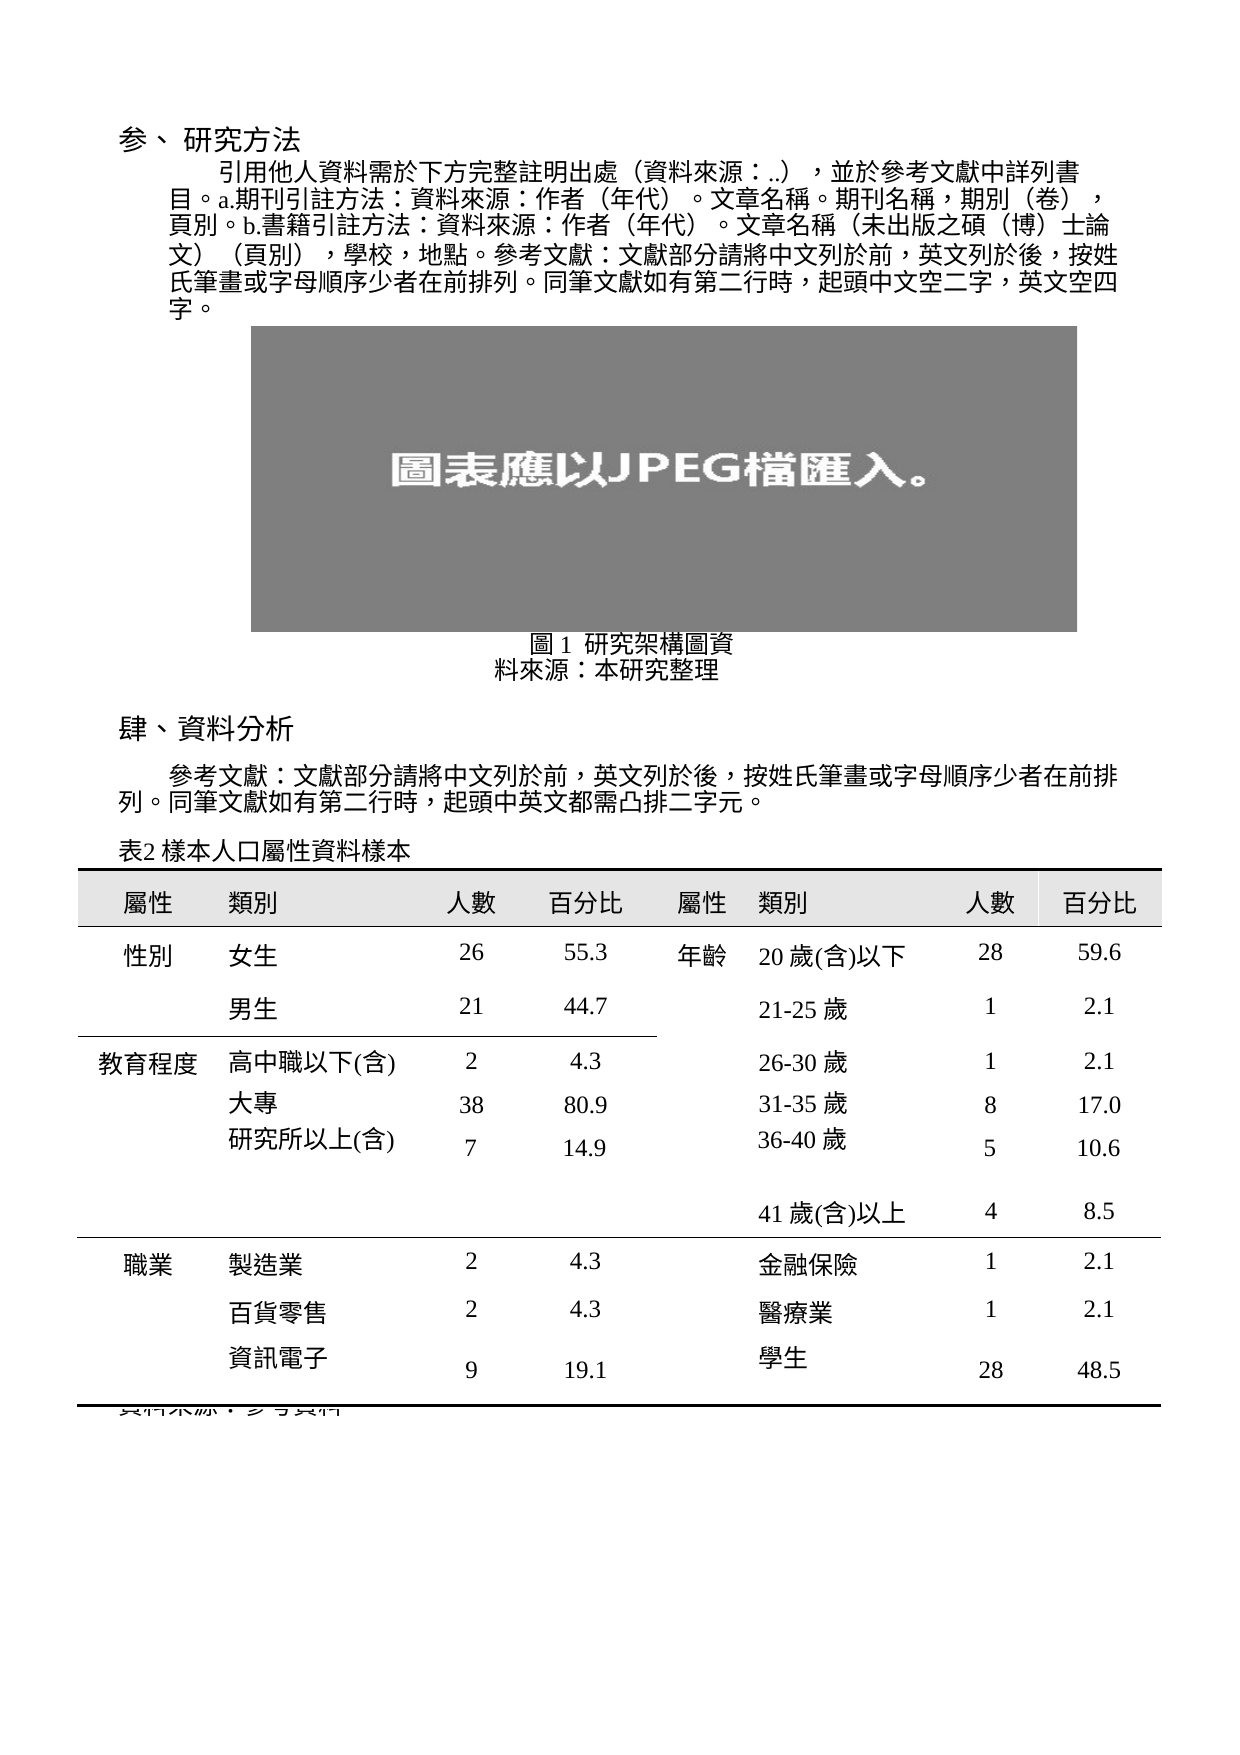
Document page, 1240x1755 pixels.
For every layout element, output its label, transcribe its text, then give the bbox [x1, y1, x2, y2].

text 參考文獻：文獻部分請將中文列於前，英文列於後，按姓氏筆畫或字母順序少者在前排列。同筆文獻如有第二行時，起頭中英文都需凸排二字元。 [118, 763, 1122, 818]
table_cell 2 [421, 1037, 522, 1083]
table_cell 9 [397, 1340, 520, 1404]
table_cell 大專 [213, 1083, 421, 1121]
table_cell 男生 [213, 979, 421, 1036]
table_cell 4.3 [520, 1285, 683, 1340]
table_cell 1 [936, 979, 1038, 1036]
text 表2 樣本人口屬性資料樣本 [118, 832, 1192, 868]
table_header 百分比 [1039, 871, 1162, 926]
table_cell 20 歲(含)以下 [743, 927, 936, 979]
table_cell 2.1 [1039, 1036, 1162, 1083]
table_cell 21-25 歲 [743, 979, 936, 1036]
table_cell 48.5 [1040, 1340, 1161, 1404]
table_cell 55.3 [522, 927, 657, 979]
text 文）（頁別），學校，地點。參考文獻：文獻部分請將中文列於前，英文列於後，按姓氏筆畫或字母順序少者在前排列。同筆文獻如有第二行時，起頭中文空二字，英文空四字。 [168, 243, 1118, 326]
table_cell 19.1 [520, 1340, 683, 1404]
table_cell 26-30 歲 [743, 1036, 936, 1083]
table_cell [657, 1083, 743, 1121]
table_cell 教育程度 [78, 1037, 213, 1083]
table_cell 17.0 [1039, 1083, 1162, 1121]
table_cell 2.1 [1040, 1285, 1161, 1340]
table_cell 職業 [77, 1238, 201, 1285]
table_cell 8 [936, 1083, 1038, 1121]
table_cell 性別 [78, 927, 213, 979]
table_cell 高中職以下(含) [213, 1037, 421, 1083]
table_cell [657, 979, 743, 1036]
table_cell [78, 979, 213, 1036]
table_cell 1 [918, 1238, 1040, 1285]
table_cell 女生 [213, 927, 421, 979]
table_cell 26 [421, 927, 522, 979]
text 圖 1 研究架構圖資料來源：本研究整理 [494, 632, 745, 687]
table_cell 31-35 歲 [743, 1083, 936, 1121]
table_cell [77, 1340, 201, 1404]
table_cell 28 [918, 1340, 1040, 1404]
table_cell 4.3 [520, 1238, 683, 1285]
table_cell 醫療業 [683, 1285, 918, 1340]
table_cell 44.7 [522, 979, 657, 1036]
text 研究所以上(含) 7 14.9 36-40 歲 5 10.6 [228, 1121, 1192, 1162]
table_cell 資訊電子 [201, 1340, 397, 1404]
table_header 百分比 [522, 871, 657, 926]
table_cell 38 [421, 1083, 522, 1121]
table_header 8.5 [1040, 1198, 1161, 1237]
table_cell 學生 [683, 1340, 918, 1404]
table_cell 金融保險 [683, 1238, 918, 1285]
table_cell 2 [397, 1238, 520, 1285]
table_cell 21 [421, 979, 522, 1036]
table_cell 年齡 [657, 927, 743, 979]
table_cell 59.6 [1039, 927, 1162, 979]
table_header 人數 [936, 871, 1038, 926]
table_cell [657, 1036, 743, 1083]
table_cell 2.1 [1040, 1238, 1161, 1285]
table_header 類別 [743, 871, 936, 926]
table_cell 1 [918, 1285, 1040, 1340]
table_header 4 [918, 1198, 1040, 1237]
table_cell [77, 1285, 201, 1340]
table_cell 百貨零售 [201, 1285, 397, 1340]
table_cell 80.9 [522, 1083, 657, 1121]
text 引用他人資料需於下方完整註明出處（資料來源：..），並於參考文獻中詳列書 目。a.期刊引註方法：資料來源：作者（年代）。文章名稱。期刊名稱，期別（卷）， 頁別。b.書籍引註方法：資料來源：作者（年代）。文章名稱（未出版之碩（博）士論 [168, 159, 1112, 242]
table_cell 4.3 [522, 1037, 657, 1083]
subtitle 参、 研究方法 [118, 117, 1192, 158]
table_header 屬性 [657, 871, 743, 926]
table_header [77, 1198, 683, 1237]
table_cell [78, 1083, 213, 1121]
table_cell 1 [936, 1036, 1038, 1083]
table_header 人數 [421, 871, 522, 926]
table_header 類別 [213, 871, 421, 926]
table_header 屬性 [78, 871, 213, 926]
subtitle 肆、資料分析 [118, 707, 1192, 748]
text 資料來源：參考資料 [118, 1387, 1192, 1421]
table_cell 2 [397, 1285, 520, 1340]
table_cell 28 [936, 927, 1038, 979]
table_header 41 歲(含)以上 [683, 1198, 918, 1237]
table_cell 製造業 [201, 1238, 397, 1285]
table_cell 2.1 [1039, 979, 1162, 1036]
